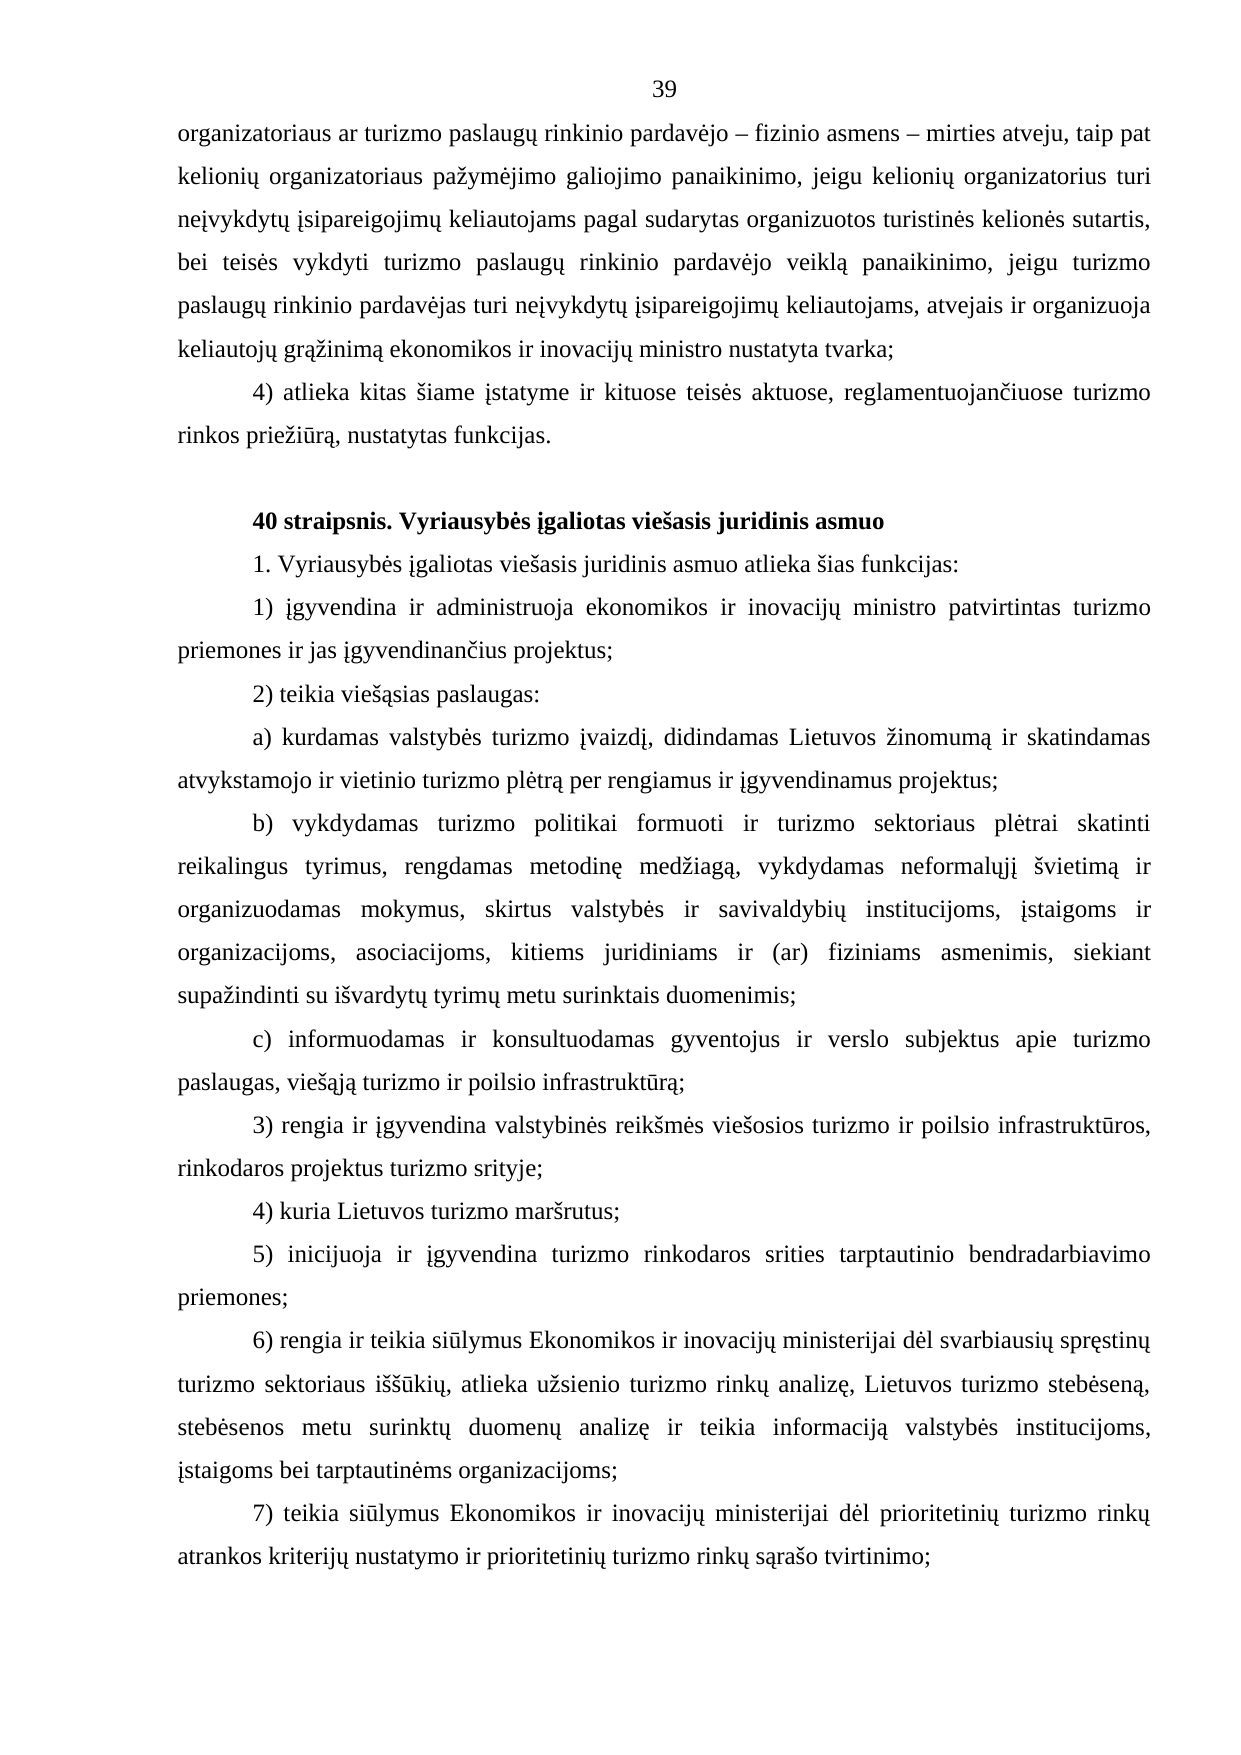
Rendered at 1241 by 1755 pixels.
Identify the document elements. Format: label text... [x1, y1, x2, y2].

text 7) teikia siūlymus Ekonomikos ir inovacijų ministerijai dėl prioritetinių turizmo rinkų atrankos kriterijų nustatymo ir prioritetinių turizmo rinkų sąrašo tvirtinimo; [177, 1498, 1152, 1570]
text 4) kuria Lietuvos turizmo maršrutus; [177, 1196, 1152, 1225]
text 6) rengia ir teikia siūlymus Ekonomikos ir inovacijų ministerijai dėl svarbiausių spręstinų turizmo sektoriaus iššūkių, atlieka užsienio turizmo rinkų analizę, Lietuvos turizmo stebėseną, stebėsenos metu surinktų duomenų analizę ir teikia informaciją valstybės institucijoms, įstaigoms bei tarptautinėms organizacijoms; [177, 1326, 1152, 1484]
text 40 straipsnis. Vyriausybės įgaliotas viešasis juridinis asmuo [177, 506, 1152, 535]
text a) kurdamas valstybės turizmo įvaizdį, didindamas Lietuvos žinomumą ir skatindamas atvykstamojo ir vietinio turizmo plėtrą per rengiamus ir įgyvendinamus projektus; [177, 722, 1152, 794]
text b) vykdydamas turizmo politikai formuoti ir turizmo sektoriaus plėtrai skatinti reikalingus tyrimus, rengdamas metodinę medžiagą, vykdydamas neformalųjį švietimą ir organizuodamas mokymus, skirtus valstybės ir savivaldybių institucijoms, įstaigoms ir organizacijoms, asociacijoms, kitiems juridiniams ir (ar) fiziniams asmenimis, siekiant supažindinti su išvardytų tyrimų metu surinktais duomenimis; [177, 808, 1152, 1009]
text 1) įgyvendina ir administruoja ekonomikos ir inovacijų ministro patvirtintas turizmo priemones ir jas įgyvendinančius projektus; [177, 592, 1152, 664]
text 5) inicijuoja ir įgyvendina turizmo rinkodaros srities tarptautinio bendradarbiavimo priemones; [177, 1239, 1152, 1311]
text c) informuodamas ir konsultuodamas gyventojus ir verslo subjektus apie turizmo paslaugas, viešąją turizmo ir poilsio infrastruktūrą; [177, 1024, 1152, 1096]
text 2) teikia viešąsias paslaugas: [177, 679, 1152, 707]
text 1. Vyriausybės įgaliotas viešasis juridinis asmuo atlieka šias funkcijas: [177, 549, 1152, 578]
text 4) atlieka kitas šiame įstatyme ir kituose teisės aktuose, reglamentuojančiuose turizmo rinkos priežiūrą, nustatytas funkcijas. [177, 377, 1152, 449]
text 3) rengia ir įgyvendina valstybinės reikšmės viešosios turizmo ir poilsio infrastruktūros, rinkodaros projektus turizmo srityje; [177, 1110, 1152, 1182]
text organizatoriaus ar turizmo paslaugų rinkinio pardavėjo – fizinio asmens – mirties atveju, taip pat kelionių organizatoriaus pažymėjimo galiojimo panaikinimo, jeigu kelionių organizatorius turi neįvykdytų įsipareigojimų keliautojams pagal sudarytas organizuotos turistinės kelionės sutartis, bei teisės vykdyti turizmo paslaugų rinkinio pardavėjo veiklą panaikinimo, jeigu turizmo paslaugų rinkinio pardavėjas turi neįvykdytų įsipareigojimų keliautojams, atvejais ir organizuoja keliautojų grąžinimą ekonomikos ir inovacijų ministro nustatyta tvarka; [177, 118, 1152, 362]
